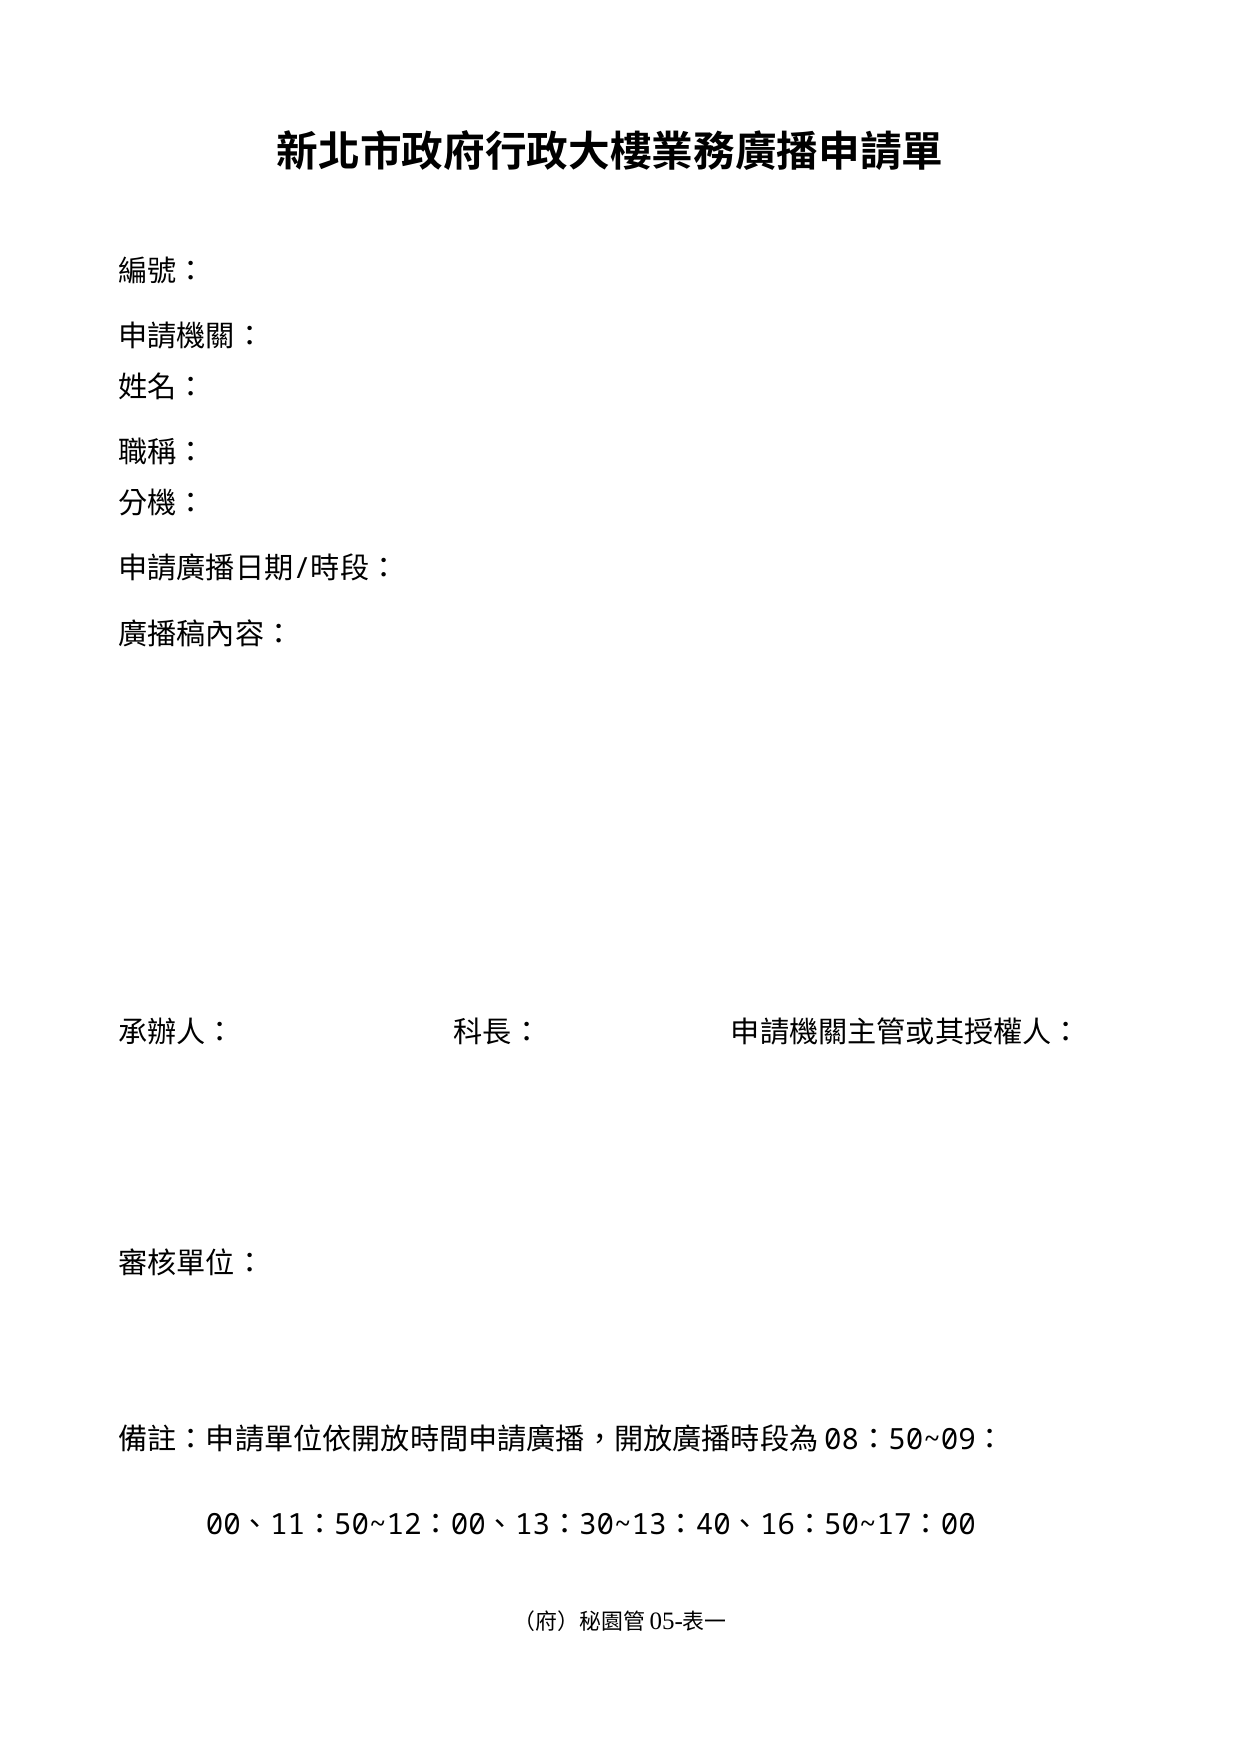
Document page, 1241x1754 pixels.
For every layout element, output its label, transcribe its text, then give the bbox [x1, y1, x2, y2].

text 承辦人： 科長： 申請機關主管或其授權人： [118, 1008, 1122, 1050]
text 新北市政府行政大樓業務廣播申請單 [118, 118, 1122, 178]
text 備註：申請單位依開放時間申請廣播，開放廣播時段為08：50~09： 00、11：50~12：00、13：30~13：40、16：50~17：00 [118, 1416, 1122, 1543]
text 審核單位： [118, 1240, 1122, 1282]
text 職稱： 分機： [118, 429, 1122, 522]
text 申請廣播日期/時段： [118, 545, 1122, 587]
text 申請機關： 姓名： [118, 313, 1122, 406]
text 廣播稿內容： [118, 610, 1122, 653]
text 編號： [118, 205, 1122, 290]
